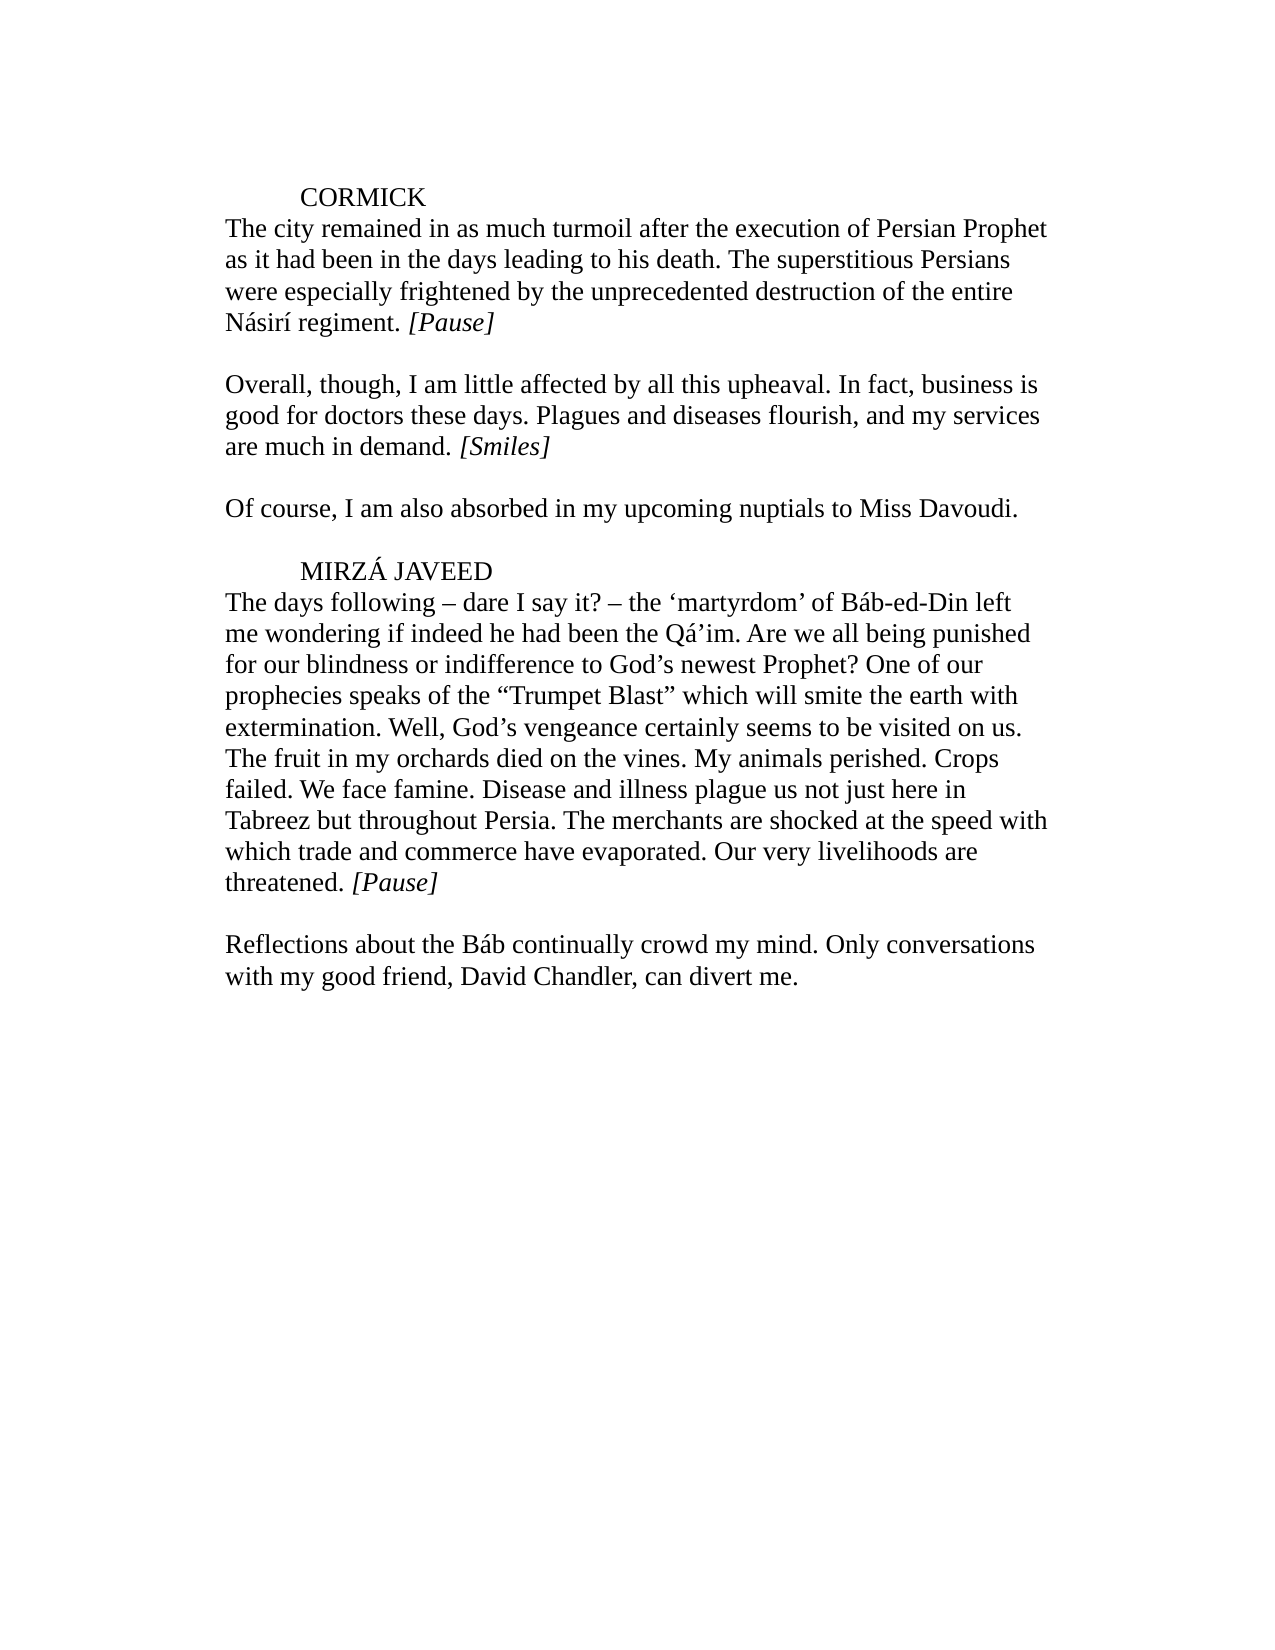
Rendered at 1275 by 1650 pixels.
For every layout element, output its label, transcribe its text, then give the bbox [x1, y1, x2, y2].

text Overall, though, I am little affected by all this upheaval. In fact, business is good for doctors these days. Plagues and diseases flourish, and my services are much in demand. [Smiles] [225, 368, 1050, 461]
text MIRZÁ JAVEED [225, 555, 1050, 586]
text The days following – dare I say it? – the ‘martyrdom’ of Báb-ed-Din left me wondering if indeed he had been the Qá’im. Are we all being punished for our blindness or indifference to God’s newest Prophet? One of our prophecies speaks of the “Trumpet Blast” which will smite the earth with extermination. Well, God’s vengeance certainly seems to be visited on us. The fruit in my orchards died on the vines. My animals perished. Crops failed. We face famine. Disease and illness plague us not just here in Tabreez but throughout Persia. The merchants are shocked at the speed with which trade and commerce have evaporated. Our very livelihoods are threatened. [Pause] [225, 586, 1050, 897]
text CORMICK [225, 181, 1050, 212]
text The city remained in as much turmoil after the execution of Persian Prophet as it had been in the days leading to his death. The superstitious Persians were especially frightened by the unprecedented destruction of the entire Násirí regiment. [Pause] [225, 212, 1050, 337]
text Of course, I am also absorbed in my upcoming nuptials to Miss Davoudi. [225, 493, 1050, 524]
text Reflections about the Báb continually crowd my mind. Only conversations with my good friend, David Chandler, can divert me. [225, 929, 1050, 991]
